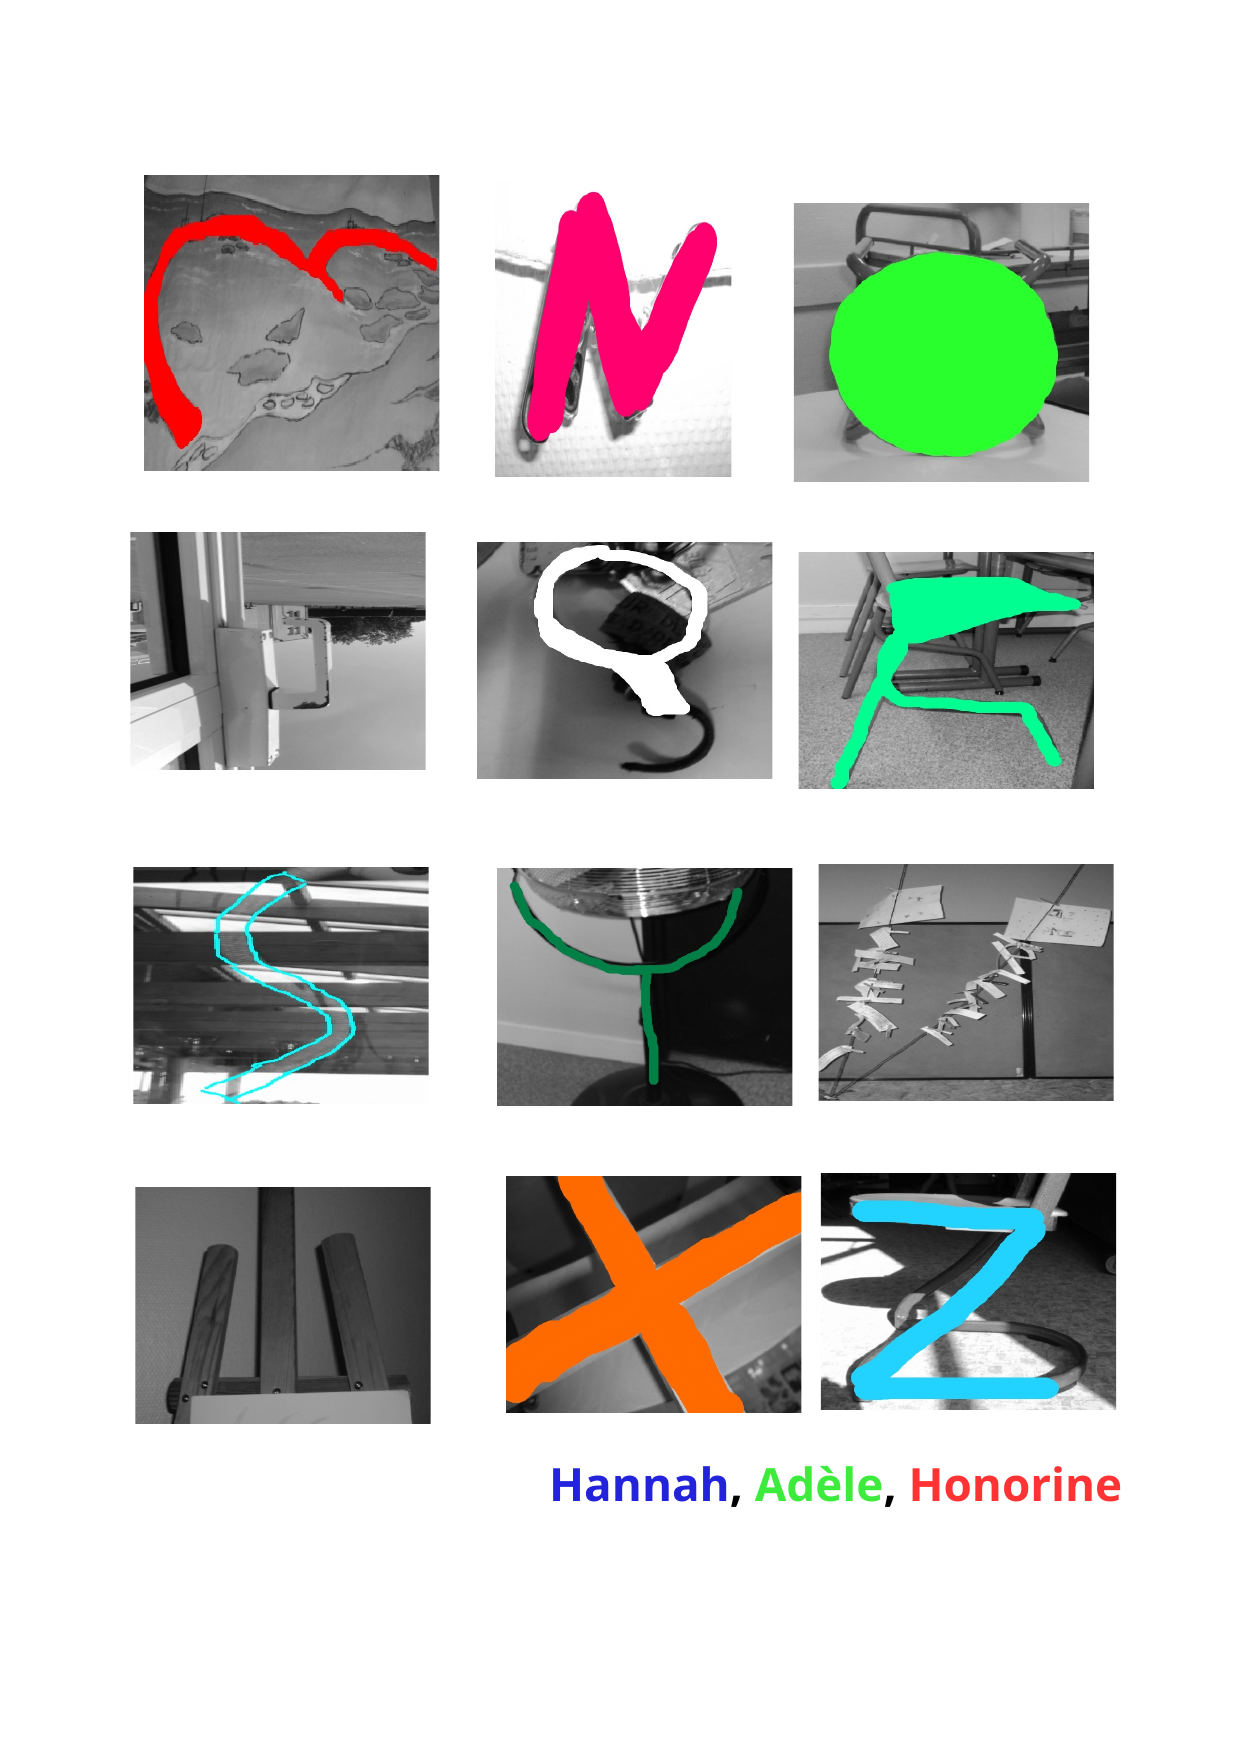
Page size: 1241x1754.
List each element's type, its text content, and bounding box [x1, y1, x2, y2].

picture [793, 203, 1090, 482]
picture [135, 1187, 431, 1424]
text Hannah, Adèle, Honorine [118, 1452, 1122, 1514]
picture [506, 1176, 802, 1413]
picture [130, 532, 426, 770]
picture [133, 867, 429, 1104]
picture [495, 181, 732, 477]
picture [818, 864, 1114, 1101]
picture [144, 175, 440, 471]
picture [820, 1173, 1117, 1410]
picture [497, 868, 793, 1106]
picture [798, 552, 1094, 789]
picture [477, 542, 773, 779]
